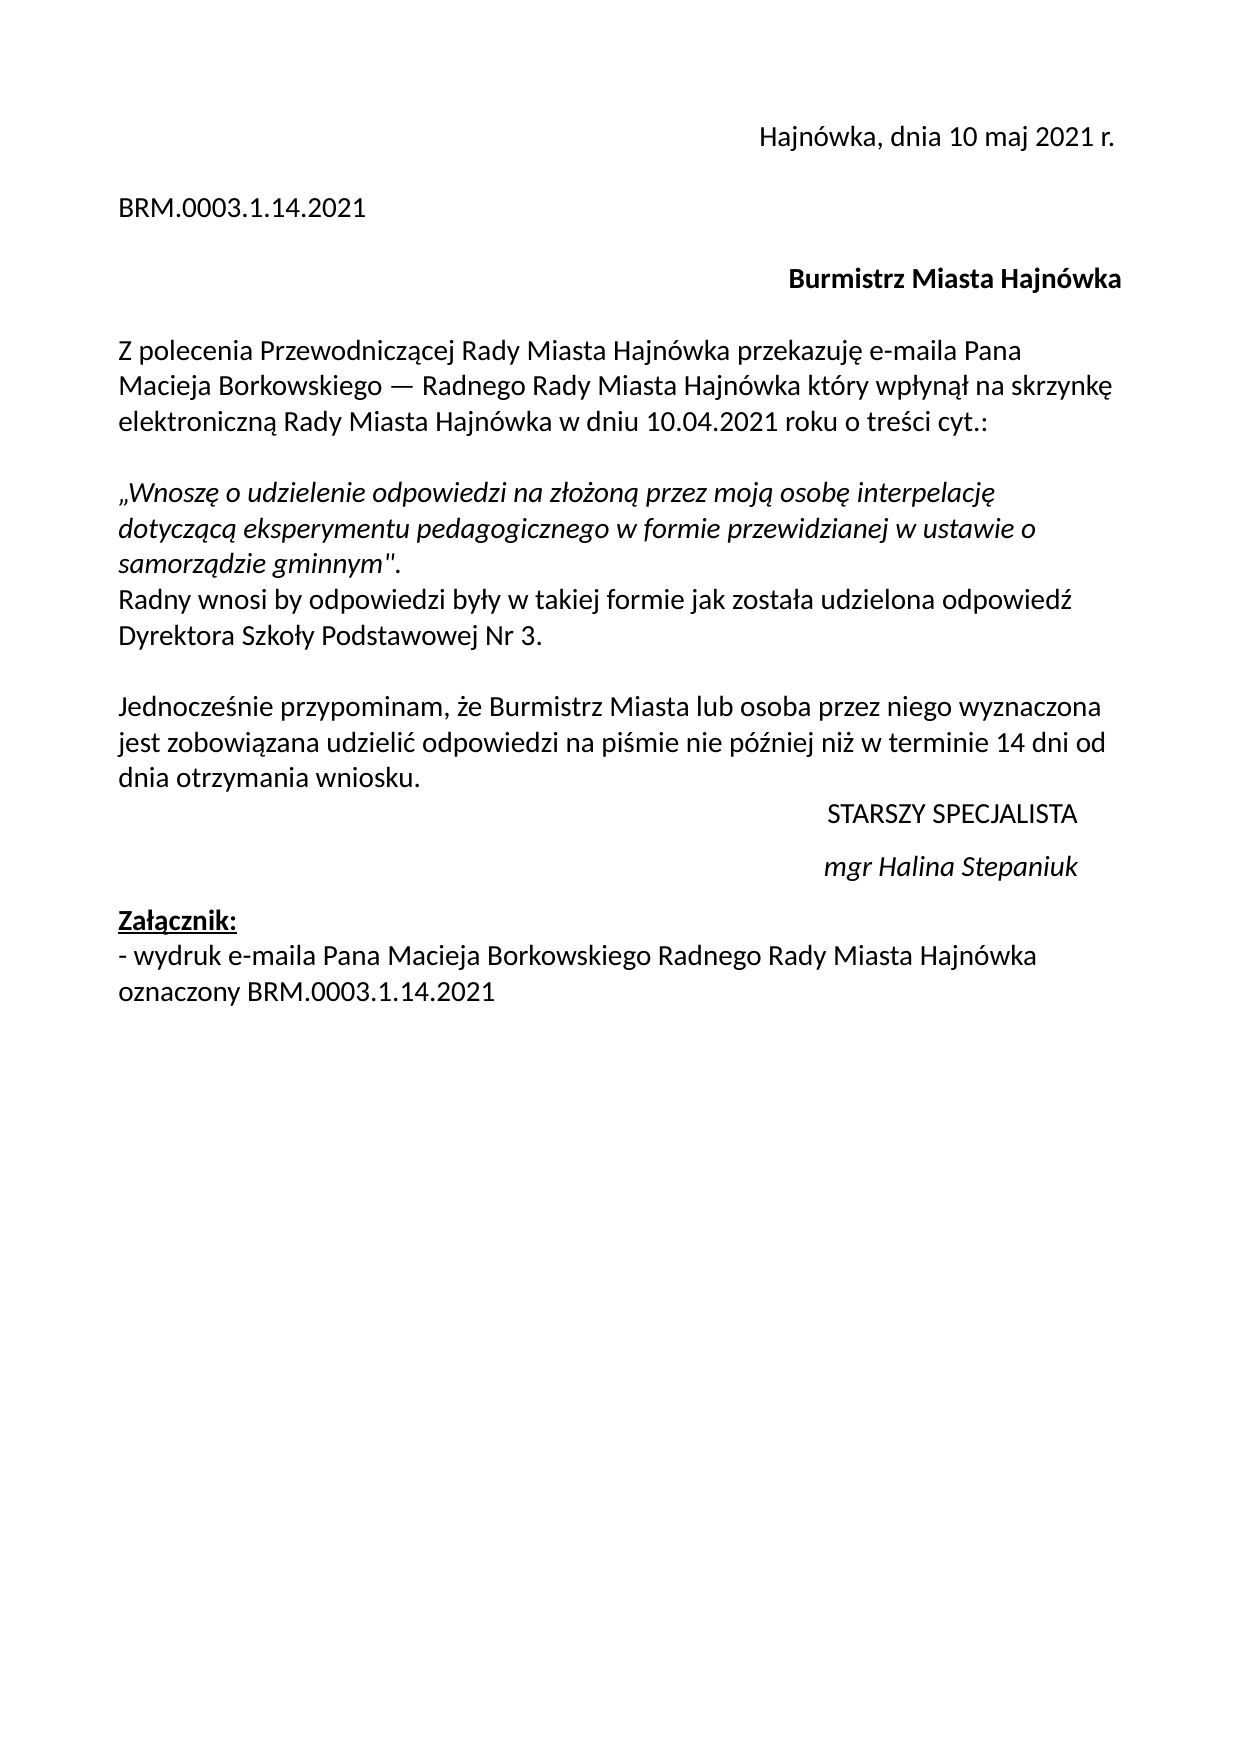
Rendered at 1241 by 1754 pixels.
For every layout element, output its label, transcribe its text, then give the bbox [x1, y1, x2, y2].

text BRM.0003.1.14.2021 [118, 189, 1122, 225]
text Jednocześnie przypominam, że Burmistrz Miasta lub osoba przez niego wyznaczona jest zobowiązana udzielić odpowiedzi na piśmie nie później niż w terminie 14 dni od dnia otrzymania wniosku. [118, 688, 1122, 795]
text Załącznik: [118, 902, 1122, 937]
text Z polecenia Przewodniczącej Rady Miasta Hajnówka przekazuję e-maila Pana Macieja Borkowskiego — Radnego Rady Miasta Hajnówka który wpłynął na skrzynkę elektroniczną Rady Miasta Hajnówka w dniu 10.04.2021 roku o treści cyt.: [118, 332, 1122, 439]
text Hajnówka, dnia 10 maj 2021 r. [118, 118, 1122, 154]
text - wydruk e-maila Pana Macieja Borkowskiego Radnego Rady Miasta Hajnówka oznaczony BRM.0003.1.14.2021 [118, 937, 1122, 1009]
text „Wnoszę o udzielenie odpowiedzi na złożoną przez moją osobę interpelację dotyczącą eksperymentu pedagogicznego w formie przewidzianej w ustawie o samorządzie gminnym". [118, 474, 1122, 581]
text STARSZY SPECJALISTA [783, 795, 1122, 831]
text Burmistrz Miasta Hajnówka [118, 261, 1122, 296]
text mgr Halina Stepaniuk [783, 848, 1122, 884]
text Radny wnosi by odpowiedzi były w takiej formie jak została udzielona odpowiedź Dyrektora Szkoły Podstawowej Nr 3. [118, 581, 1122, 652]
